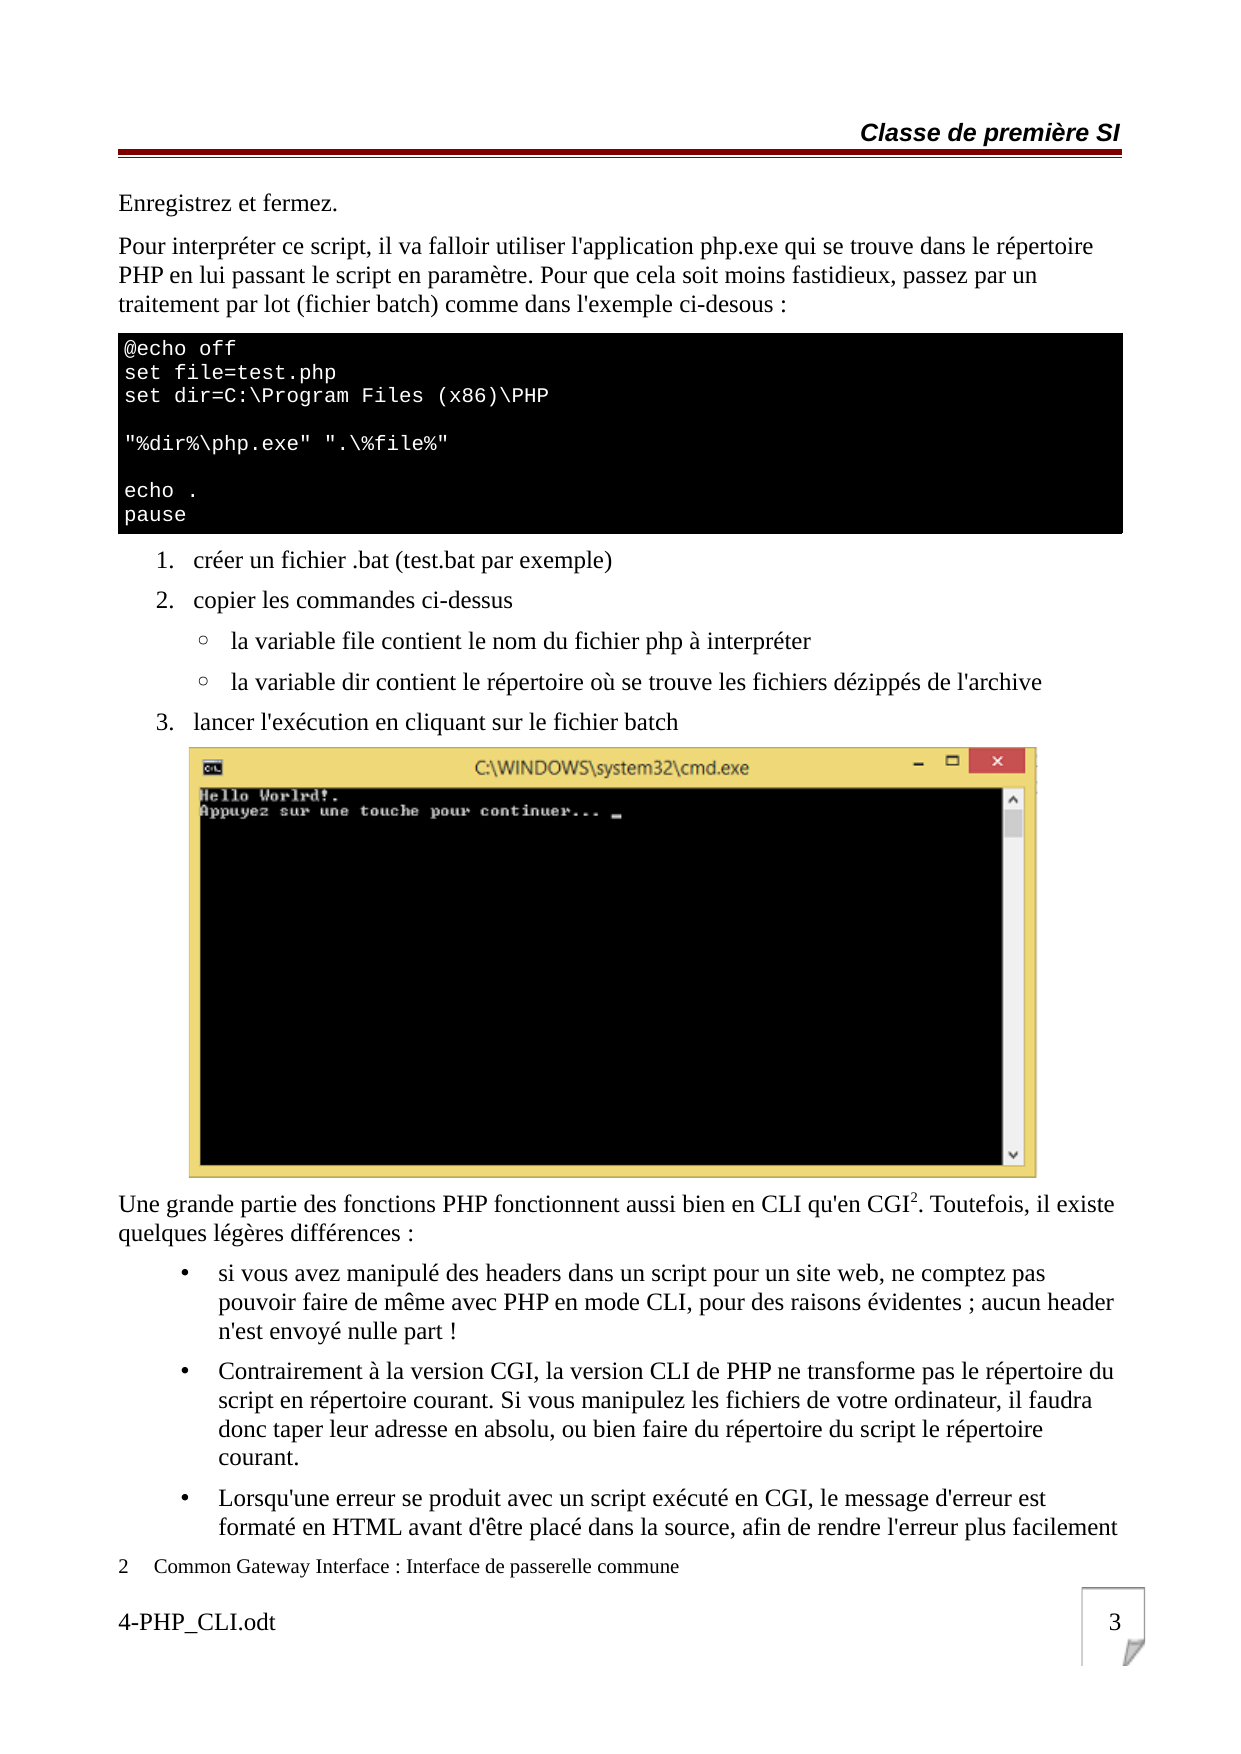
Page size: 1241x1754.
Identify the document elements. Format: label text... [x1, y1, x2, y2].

table_header @echo off set file=test.php set dir=C:\Program Files (x86)\PHP "%dir%\php.exe" ".\%file%" echo . pause [119, 334, 1122, 533]
list Contrairement à la version CGI, la version CLI de PHP ne transforme pas le répertoire du script en répertoire courant. Si vous manipulez les fichiers de votre ordinateur, il faudra donc taper leur adresse en absolu, ou bien faire du répertoire du script le répertoire courant. [181, 1356, 1122, 1471]
text Common Gateway Interface : Interface de passerelle commune [118, 1553, 1122, 1578]
list créer un fichier .bat (test.bat par exemple) [156, 545, 1122, 574]
text Enregistrez et fermez. [118, 188, 1122, 217]
list Lorsqu'une erreur se produit avec un script exécuté en CGI, le message d'erreur est formaté en HTML avant d'être placé dans la source, afin de rendre l'erreur plus facilement [181, 1483, 1122, 1541]
list la variable file contient le nom du fichier php à interpréter [193, 626, 1122, 655]
picture [188, 747, 1038, 1178]
list copier les commandes ci-dessus [156, 586, 1122, 614]
text Une grande partie des fonctions PHP fonctionnent aussi bien en CLI qu'en CGI. Toutefois, il existe quelques légères différences : [118, 1189, 1122, 1246]
list si vous avez manipulé des headers dans un script pour un site web, ne comptez pas pouvoir faire de même avec PHP en mode CLI, pour des raisons évidentes ; aucun header n'est envoyé nulle part ! [181, 1258, 1122, 1344]
list lancer l'exécution en cliquant sur le fichier batch [156, 707, 1122, 736]
list la variable dir contient le répertoire où se trouve les fichiers dézippés de l'archive [193, 667, 1122, 695]
text Pour interpréter ce script, il va falloir utiliser l'application php.exe qui se trouve dans le répertoire PHP en lui passant le script en paramètre. Pour que cela soit moins fastidieux, passez par un traitement par lot (fichier batch) comme dans l'exemple ci-desous : [118, 231, 1122, 318]
